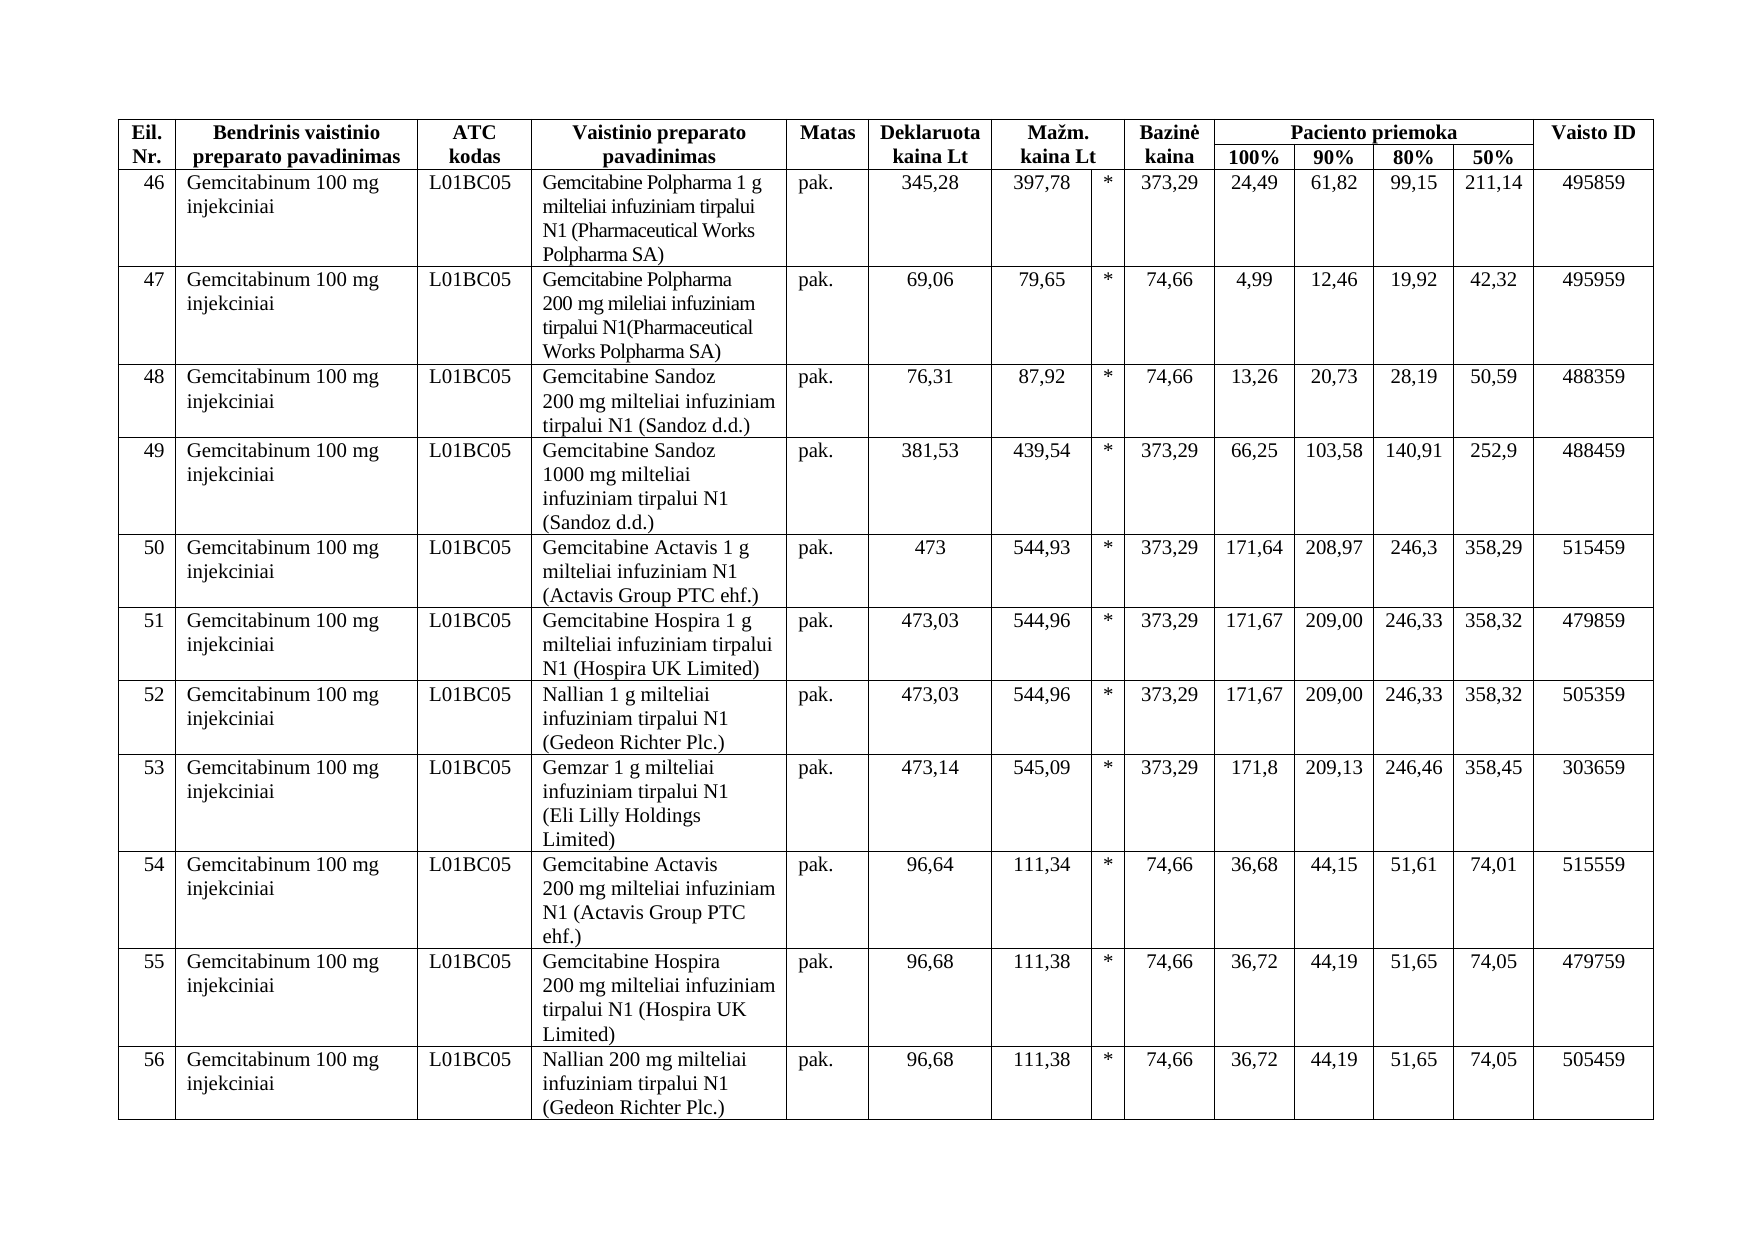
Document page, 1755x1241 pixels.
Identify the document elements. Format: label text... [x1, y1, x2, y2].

table_cell 252,9 [1454, 438, 1533, 534]
table_cell 473,03 [869, 681, 991, 754]
table_cell 373,29 [1125, 608, 1214, 680]
table_cell * [1092, 170, 1124, 266]
table_cell 373,29 [1125, 438, 1214, 534]
table_cell 209,13 [1295, 755, 1373, 851]
table_cell Gemcitabinum 100 mg injekciniai [176, 438, 417, 534]
table_cell 24,49 [1215, 170, 1294, 266]
table_cell 171,64 [1215, 535, 1294, 607]
table_cell * [1092, 755, 1124, 851]
table_cell 19,92 [1374, 267, 1453, 363]
table_cell 111,38 [992, 1047, 1091, 1119]
table_cell 74,66 [1125, 365, 1214, 437]
table_cell * [1092, 852, 1124, 948]
table_cell * [1092, 365, 1124, 437]
table_cell 99,15 [1374, 170, 1453, 266]
table_cell 87,92 [992, 365, 1091, 437]
table_cell 52 [119, 681, 175, 754]
table_cell 544,96 [992, 681, 1091, 754]
table_cell Gemcitabine Sandoz 1000 mg milteliai infuziniam tirpalui N1 (Sandoz d.d.) [532, 438, 786, 534]
table_cell 544,93 [992, 535, 1091, 607]
table_cell 103,58 [1295, 438, 1373, 534]
table_header Bendrinis vaistinio preparato pavadinimas [176, 120, 417, 169]
table_cell pak. [787, 438, 868, 534]
table_cell * [1092, 681, 1124, 754]
table_header Paciento priemoka [1215, 120, 1533, 144]
table_cell 303659 [1534, 755, 1653, 851]
table_cell 47 [119, 267, 175, 363]
table_cell 473 [869, 535, 991, 607]
table_cell 111,38 [992, 949, 1091, 1046]
table_cell Gemcitabinum 100 mg injekciniai [176, 535, 417, 607]
table_cell L01BC05 [418, 608, 531, 680]
table_cell Gemcitabine Sandoz 200 mg milteliai infuziniam tirpalui N1 (Sandoz d.d.) [532, 365, 786, 437]
table_cell 515459 [1534, 535, 1653, 607]
table_cell 397,78 [992, 170, 1091, 266]
table_header Bazinė kaina Lt [1125, 120, 1214, 169]
table_cell 55 [119, 949, 175, 1046]
table_header Vaisto ID [1534, 120, 1653, 169]
table_cell 171,8 [1215, 755, 1294, 851]
table_cell Gemcitabine Hospira 1 g milteliai infuziniam tirpalui N1 (Hospira UK Limited) [532, 608, 786, 680]
table_cell 74,66 [1125, 949, 1214, 1046]
table_cell 495859 [1534, 170, 1653, 266]
table_cell 74,66 [1125, 852, 1214, 948]
table_cell pak. [787, 608, 868, 680]
table_cell 545,09 [992, 755, 1091, 851]
table_cell Gemzar 1 g milteliai infuziniam tirpalui N1 (Eli Lilly Holdings Limited) [532, 755, 786, 851]
table_cell * [1092, 949, 1124, 1046]
table_cell 53 [119, 755, 175, 851]
table_cell 473,03 [869, 608, 991, 680]
table_cell 36,72 [1215, 1047, 1294, 1119]
table_cell 36,72 [1215, 949, 1294, 1046]
table_cell 96,68 [869, 1047, 991, 1119]
table_cell 4,99 [1215, 267, 1294, 363]
table_cell 36,68 [1215, 852, 1294, 948]
table_cell Gemcitabinum 100 mg injekciniai [176, 681, 417, 754]
table_cell Gemcitabinum 100 mg injekciniai [176, 170, 417, 266]
table_cell 479759 [1534, 949, 1653, 1046]
table_cell 66,25 [1215, 438, 1294, 534]
table_cell pak. [787, 170, 868, 266]
table_cell 28,19 [1374, 365, 1453, 437]
table_cell 171,67 [1215, 681, 1294, 754]
table_header Vaistinio preparato pavadinimas [532, 120, 786, 169]
table_cell 246,3 [1374, 535, 1453, 607]
table_cell Gemcitabinum 100 mg injekciniai [176, 949, 417, 1046]
table_cell 96,68 [869, 949, 991, 1046]
table_cell pak. [787, 681, 868, 754]
table_cell 495959 [1534, 267, 1653, 363]
table_header Mažm. kaina Lt [992, 120, 1124, 169]
table_cell 56 [119, 1047, 175, 1119]
table_cell 488359 [1534, 365, 1653, 437]
table_cell 171,67 [1215, 608, 1294, 680]
table_cell Gemcitabine Hospira 200 mg milteliai infuziniam tirpalui N1 (Hospira UK Limited) [532, 949, 786, 1046]
table_cell pak. [787, 1047, 868, 1119]
table_cell 96,64 [869, 852, 991, 948]
table_cell 54 [119, 852, 175, 948]
table_cell 111,34 [992, 852, 1091, 948]
table_cell 505359 [1534, 681, 1653, 754]
table_header Eil. Nr. [119, 120, 175, 169]
table_cell 515559 [1534, 852, 1653, 948]
table_cell L01BC05 [418, 681, 531, 754]
table_cell pak. [787, 365, 868, 437]
table_cell 544,96 [992, 608, 1091, 680]
table_cell Nallian 1 g milteliai infuziniam tirpalui N1 (Gedeon Richter Plc.) [532, 681, 786, 754]
table_cell 46 [119, 170, 175, 266]
table_cell 13,26 [1215, 365, 1294, 437]
table_cell 69,06 [869, 267, 991, 363]
table_cell 90% [1295, 145, 1373, 169]
table_cell 61,82 [1295, 170, 1373, 266]
table_cell Gemcitabinum 100 mg injekciniai [176, 267, 417, 363]
table_cell 373,29 [1125, 535, 1214, 607]
table_cell 140,91 [1374, 438, 1453, 534]
table_cell pak. [787, 535, 868, 607]
table_cell 20,73 [1295, 365, 1373, 437]
table_cell Gemcitabine Polpharma 200 mg mileliai infuziniam tirpalui N1(Pharmaceutical Works Polpharma SA) [532, 267, 786, 363]
table_cell L01BC05 [418, 365, 531, 437]
table_cell 50 [119, 535, 175, 607]
table_cell 381,53 [869, 438, 991, 534]
table_cell 211,14 [1454, 170, 1533, 266]
table_cell 479859 [1534, 608, 1653, 680]
table_cell 42,32 [1454, 267, 1533, 363]
table_cell 44,19 [1295, 1047, 1373, 1119]
table_cell L01BC05 [418, 852, 531, 948]
table_cell 51 [119, 608, 175, 680]
table_cell 373,29 [1125, 170, 1214, 266]
table_cell 100% [1215, 145, 1294, 169]
table_cell 246,33 [1374, 681, 1453, 754]
table_cell 439,54 [992, 438, 1091, 534]
table_header Matas [787, 120, 868, 169]
table_cell * [1092, 267, 1124, 363]
table_cell 44,15 [1295, 852, 1373, 948]
table_cell 358,32 [1454, 681, 1533, 754]
table_cell Nallian 200 mg milteliai infuziniam tirpalui N1 (Gedeon Richter Plc.) [532, 1047, 786, 1119]
table_cell 80% [1374, 145, 1453, 169]
table_cell 358,32 [1454, 608, 1533, 680]
table_cell 48 [119, 365, 175, 437]
table_cell 246,33 [1374, 608, 1453, 680]
table_cell 209,00 [1295, 608, 1373, 680]
table_cell Gemcitabinum 100 mg injekciniai [176, 365, 417, 437]
table_cell L01BC05 [418, 1047, 531, 1119]
table_cell 345,28 [869, 170, 991, 266]
table_cell 49 [119, 438, 175, 534]
table_cell L01BC05 [418, 438, 531, 534]
table_cell * [1092, 608, 1124, 680]
table_cell L01BC05 [418, 535, 531, 607]
table_cell pak. [787, 852, 868, 948]
table_cell * [1092, 535, 1124, 607]
table_cell Gemcitabinum 100 mg injekciniai [176, 755, 417, 851]
table_cell L01BC05 [418, 755, 531, 851]
table_cell Gemcitabinum 100 mg injekciniai [176, 608, 417, 680]
table_cell Gemcitabinum 100 mg injekciniai [176, 852, 417, 948]
table_cell L01BC05 [418, 949, 531, 1046]
table_cell * [1092, 1047, 1124, 1119]
table_cell 74,05 [1454, 1047, 1533, 1119]
table_cell pak. [787, 949, 868, 1046]
table_cell 74,05 [1454, 949, 1533, 1046]
table_cell 51,61 [1374, 852, 1453, 948]
table_cell 209,00 [1295, 681, 1373, 754]
table_cell 373,29 [1125, 755, 1214, 851]
table_header ATC kodas [418, 120, 531, 169]
table_cell 488459 [1534, 438, 1653, 534]
table_cell 76,31 [869, 365, 991, 437]
table_cell pak. [787, 267, 868, 363]
table_cell 50,59 [1454, 365, 1533, 437]
table_cell 246,46 [1374, 755, 1453, 851]
table_cell 358,45 [1454, 755, 1533, 851]
table_cell 74,66 [1125, 267, 1214, 363]
table_cell 473,14 [869, 755, 991, 851]
table_cell Gemcitabinum 100 mg injekciniai [176, 1047, 417, 1119]
table_cell 44,19 [1295, 949, 1373, 1046]
table_cell 51,65 [1374, 1047, 1453, 1119]
table_cell Gemcitabine Polpharma 1 g milteliai infuziniam tirpalui N1 (Pharmaceutical Works Polpharma SA) [532, 170, 786, 266]
table_cell 79,65 [992, 267, 1091, 363]
table_cell 74,01 [1454, 852, 1533, 948]
table_cell * [1092, 438, 1124, 534]
table_cell 51,65 [1374, 949, 1453, 1046]
table_cell 12,46 [1295, 267, 1373, 363]
table_cell 50% [1454, 145, 1533, 169]
table_cell L01BC05 [418, 170, 531, 266]
table_cell 505459 [1534, 1047, 1653, 1119]
table_cell 373,29 [1125, 681, 1214, 754]
table_cell Gemcitabine Actavis 1 g milteliai infuziniam N1 (Actavis Group PTC ehf.) [532, 535, 786, 607]
table_header Deklaruota kaina Lt [869, 120, 991, 169]
table_cell 358,29 [1454, 535, 1533, 607]
table_cell pak. [787, 755, 868, 851]
table_cell Gemcitabine Actavis 200 mg milteliai infuziniam N1 (Actavis Group PTC ehf.) [532, 852, 786, 948]
table_cell 208,97 [1295, 535, 1373, 607]
table_cell L01BC05 [418, 267, 531, 363]
table_cell 74,66 [1125, 1047, 1214, 1119]
